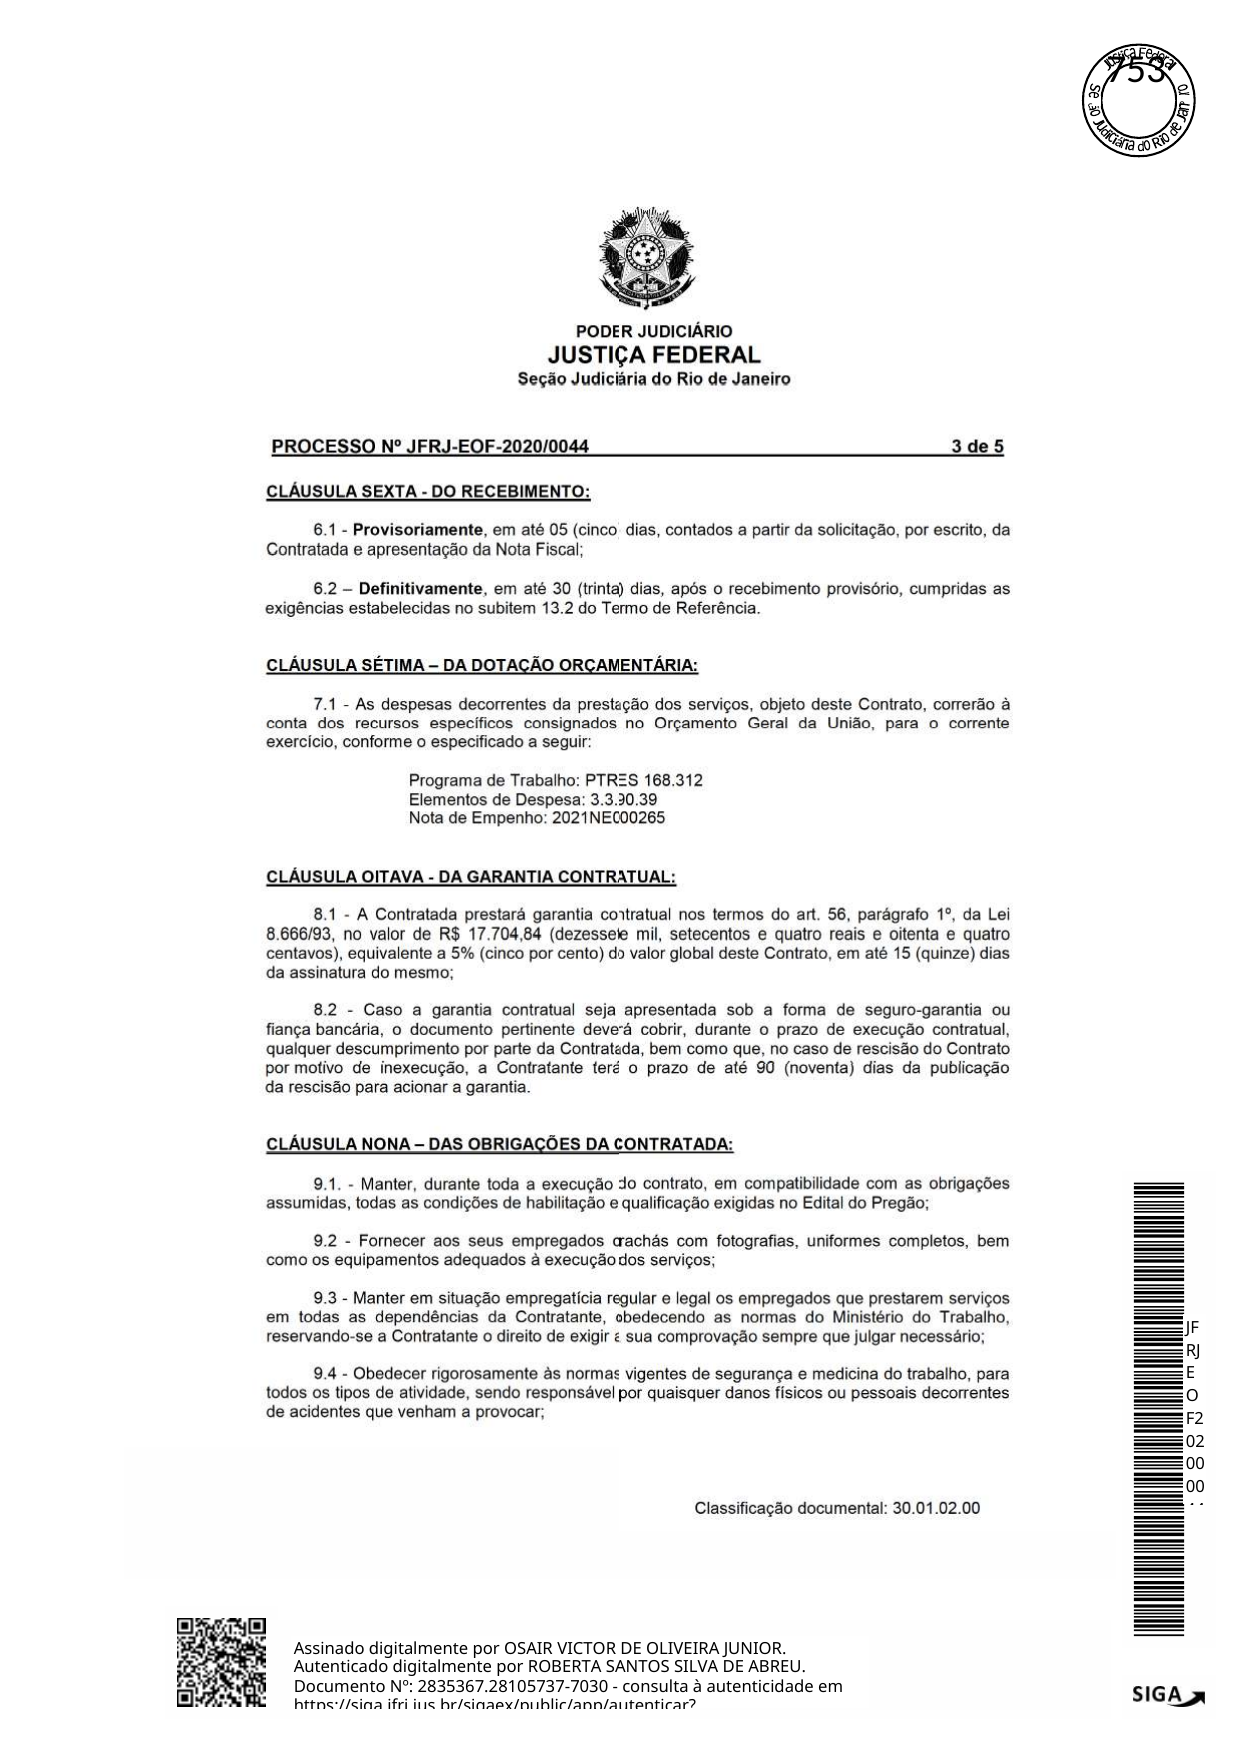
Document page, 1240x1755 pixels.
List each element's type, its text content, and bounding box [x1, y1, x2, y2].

text JFRJEOF202000044V03 [1186, 1316, 1206, 1504]
text ç [1087, 98, 1101, 106]
text e [1179, 97, 1193, 105]
